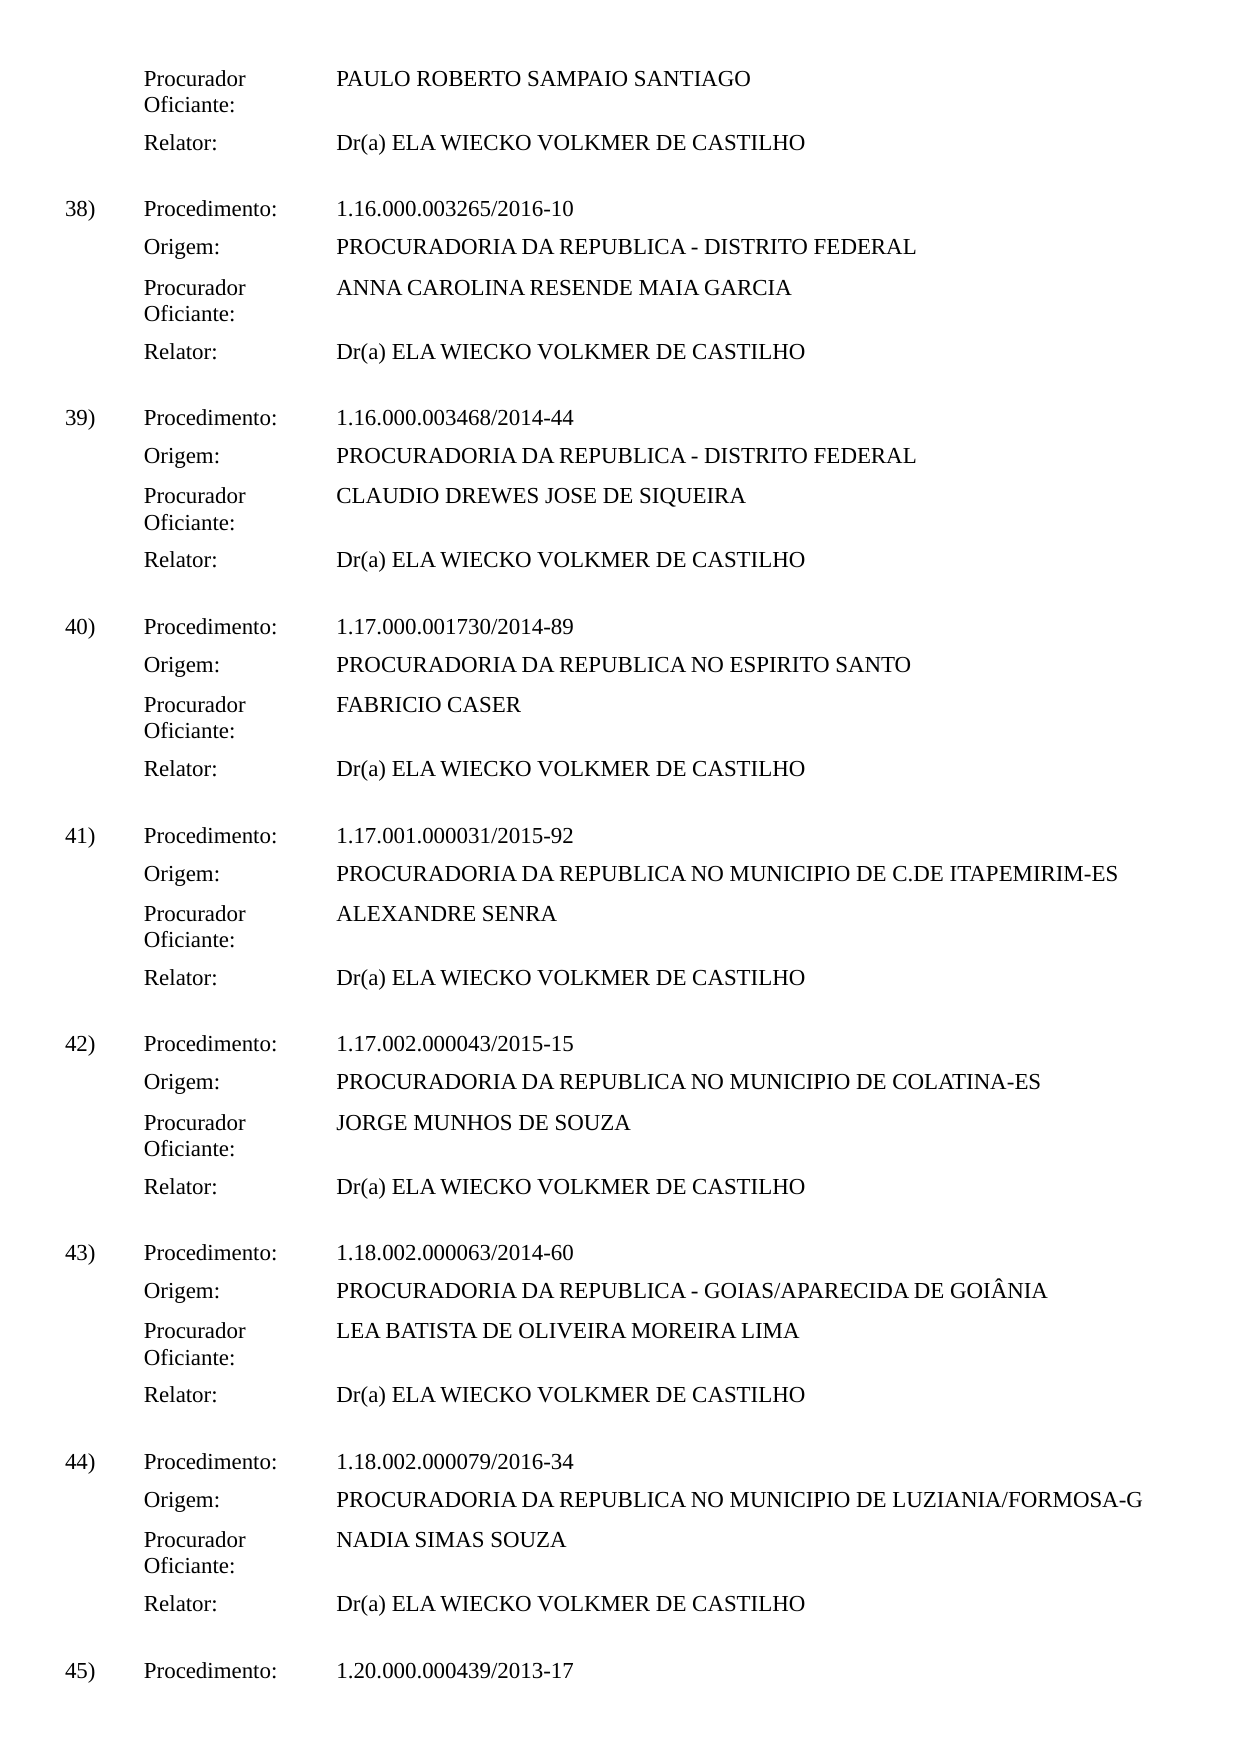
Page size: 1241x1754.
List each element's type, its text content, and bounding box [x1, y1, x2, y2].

table_cell JORGE MUNHOS DE SOUZA [330, 1103, 1181, 1167]
table_cell PROCURADORIA DA REPUBLICA NO ESPIRITO SANTO [330, 645, 1181, 685]
table_cell [59, 1520, 138, 1584]
table_cell Relator: [138, 1376, 330, 1416]
table_cell [59, 1167, 138, 1207]
table_header Procedimento: [138, 1234, 330, 1271]
table_cell Procurador Oficiante: [138, 1520, 330, 1584]
table_cell Dr(a) ELA WIECKO VOLKMER DE CASTILHO [330, 1585, 1181, 1625]
table_cell Relator: [138, 958, 330, 998]
table_cell ANNA CAROLINA RESENDE MAIA GARCIA [330, 268, 1181, 332]
table_header Procedimento: [138, 607, 330, 645]
table_cell PROCURADORIA DA REPUBLICA NO MUNICIPIO DE LUZIANIA/FORMOSA-G [330, 1480, 1181, 1520]
table_cell [59, 958, 138, 998]
table_cell ALEXANDRE SENRA [330, 894, 1181, 958]
table_cell Procurador Oficiante: [138, 268, 330, 332]
table_header Procedimento: [138, 1442, 330, 1480]
table_cell [59, 332, 138, 372]
table_cell Dr(a) ELA WIECKO VOLKMER DE CASTILHO [330, 332, 1181, 372]
table_header Procedimento: [138, 399, 330, 436]
table_cell [59, 1376, 138, 1416]
table_cell [59, 1271, 138, 1312]
table_cell Procurador Oficiante: [138, 1312, 330, 1376]
table_cell Dr(a) ELA WIECKO VOLKMER DE CASTILHO [330, 958, 1181, 998]
table_cell [59, 228, 138, 268]
table_header 1.16.000.003265/2016-10 [330, 190, 1181, 228]
table_cell Dr(a) ELA WIECKO VOLKMER DE CASTILHO [330, 123, 1181, 163]
table_header 1.20.000.000439/2013-17 [330, 1651, 1181, 1689]
table_cell [59, 436, 138, 477]
table_cell Origem: [138, 1480, 330, 1520]
table_cell [59, 894, 138, 958]
table_header 45) [59, 1651, 138, 1689]
table_cell Relator: [138, 541, 330, 581]
table_cell Procurador Oficiante: [138, 685, 330, 749]
table_cell NADIA SIMAS SOUZA [330, 1520, 1181, 1584]
table_header 42) [59, 1025, 138, 1063]
table_header 38) [59, 190, 138, 228]
table_cell Relator: [138, 1167, 330, 1207]
table_cell Origem: [138, 1063, 330, 1103]
table_cell Relator: [138, 1585, 330, 1625]
table_header 40) [59, 607, 138, 645]
table_cell PAULO ROBERTO SAMPAIO SANTIAGO [330, 59, 1181, 123]
table_header Procedimento: [138, 190, 330, 228]
table_cell Procurador Oficiante: [138, 477, 330, 541]
table_cell PROCURADORIA DA REPUBLICA NO MUNICIPIO DE COLATINA-ES [330, 1063, 1181, 1103]
table_cell FABRICIO CASER [330, 685, 1181, 749]
table_cell [59, 685, 138, 749]
table_cell [59, 1480, 138, 1520]
table_cell [59, 541, 138, 581]
table_cell Origem: [138, 436, 330, 477]
table_cell Relator: [138, 332, 330, 372]
table_cell LEA BATISTA DE OLIVEIRA MOREIRA LIMA [330, 1312, 1181, 1376]
table_cell [59, 854, 138, 894]
table_cell Relator: [138, 750, 330, 790]
table_cell [59, 1103, 138, 1167]
table_cell [59, 1585, 138, 1625]
table_cell [59, 1312, 138, 1376]
table_cell Procurador Oficiante: [138, 59, 330, 123]
table_cell [59, 645, 138, 685]
table_cell Dr(a) ELA WIECKO VOLKMER DE CASTILHO [330, 750, 1181, 790]
table_header 41) [59, 816, 138, 854]
table_header 1.16.000.003468/2014-44 [330, 399, 1181, 436]
table_cell Dr(a) ELA WIECKO VOLKMER DE CASTILHO [330, 541, 1181, 581]
table_header 1.17.001.000031/2015-92 [330, 816, 1181, 854]
table_cell [59, 59, 138, 123]
table_header 43) [59, 1234, 138, 1271]
table_header Procedimento: [138, 1025, 330, 1063]
table_cell Relator: [138, 123, 330, 163]
table_header 1.18.002.000079/2016-34 [330, 1442, 1181, 1480]
table_cell Origem: [138, 1271, 330, 1312]
table_cell Procurador Oficiante: [138, 894, 330, 958]
table_cell PROCURADORIA DA REPUBLICA - DISTRITO FEDERAL [330, 436, 1181, 477]
table_cell Procurador Oficiante: [138, 1103, 330, 1167]
table_header Procedimento: [138, 1651, 330, 1689]
table_cell [59, 123, 138, 163]
table_cell [59, 268, 138, 332]
table_header Procedimento: [138, 816, 330, 854]
table_cell Origem: [138, 228, 330, 268]
table_cell Origem: [138, 645, 330, 685]
table_cell [59, 750, 138, 790]
table_cell Dr(a) ELA WIECKO VOLKMER DE CASTILHO [330, 1376, 1181, 1416]
table_cell [59, 477, 138, 541]
table_header 1.18.002.000063/2014-60 [330, 1234, 1181, 1271]
table_cell PROCURADORIA DA REPUBLICA - GOIAS/APARECIDA DE GOIÂNIA [330, 1271, 1181, 1312]
table_cell [59, 1063, 138, 1103]
table_cell Dr(a) ELA WIECKO VOLKMER DE CASTILHO [330, 1167, 1181, 1207]
table_cell Origem: [138, 854, 330, 894]
table_cell PROCURADORIA DA REPUBLICA - DISTRITO FEDERAL [330, 228, 1181, 268]
table_cell PROCURADORIA DA REPUBLICA NO MUNICIPIO DE C.DE ITAPEMIRIM-ES [330, 854, 1181, 894]
table_header 1.17.000.001730/2014-89 [330, 607, 1181, 645]
table_header 44) [59, 1442, 138, 1480]
table_header 39) [59, 399, 138, 436]
table_header 1.17.002.000043/2015-15 [330, 1025, 1181, 1063]
table_cell CLAUDIO DREWES JOSE DE SIQUEIRA [330, 477, 1181, 541]
